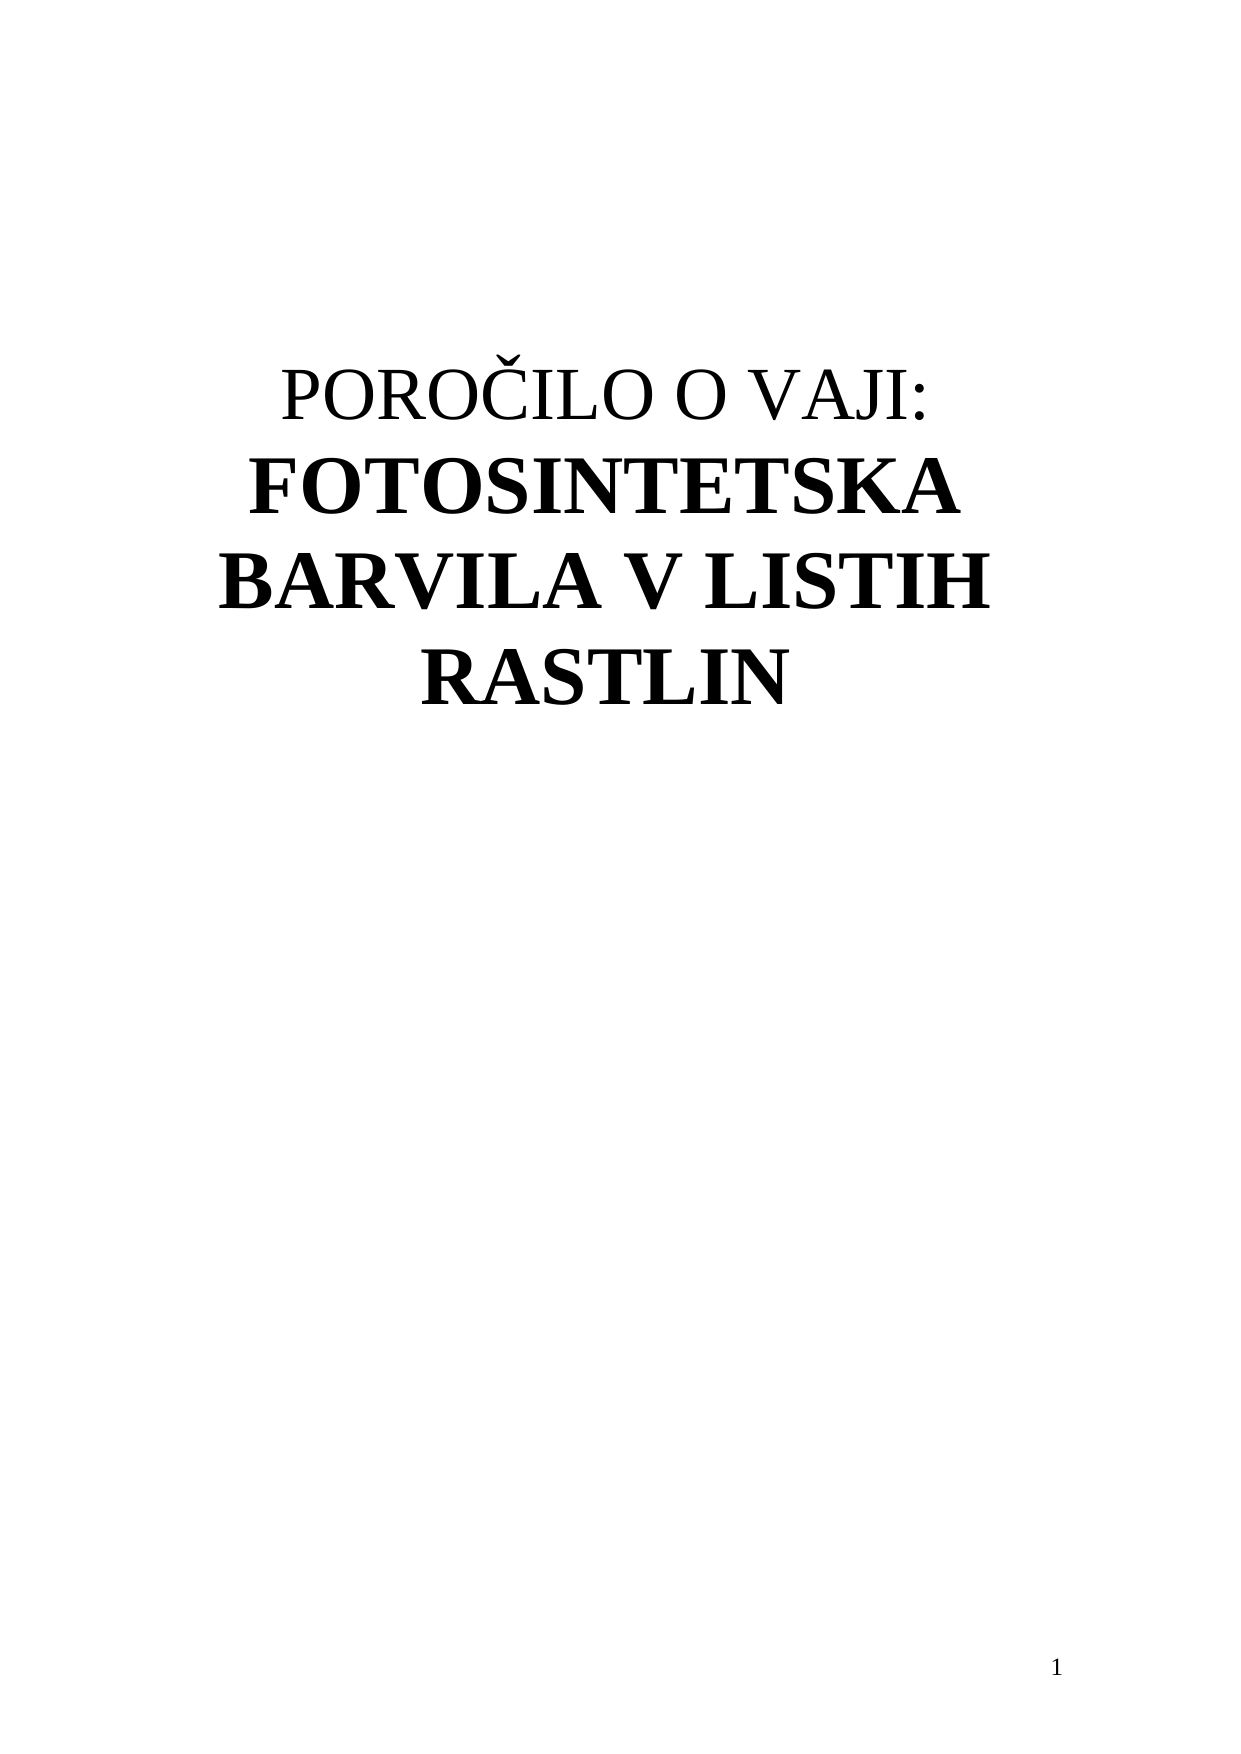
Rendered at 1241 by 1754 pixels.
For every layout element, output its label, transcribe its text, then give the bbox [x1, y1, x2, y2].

text POROČILO O VAJI: FOTOSINTETSKA BARVILA V LISTIH RASTLIN [148, 349, 1063, 723]
